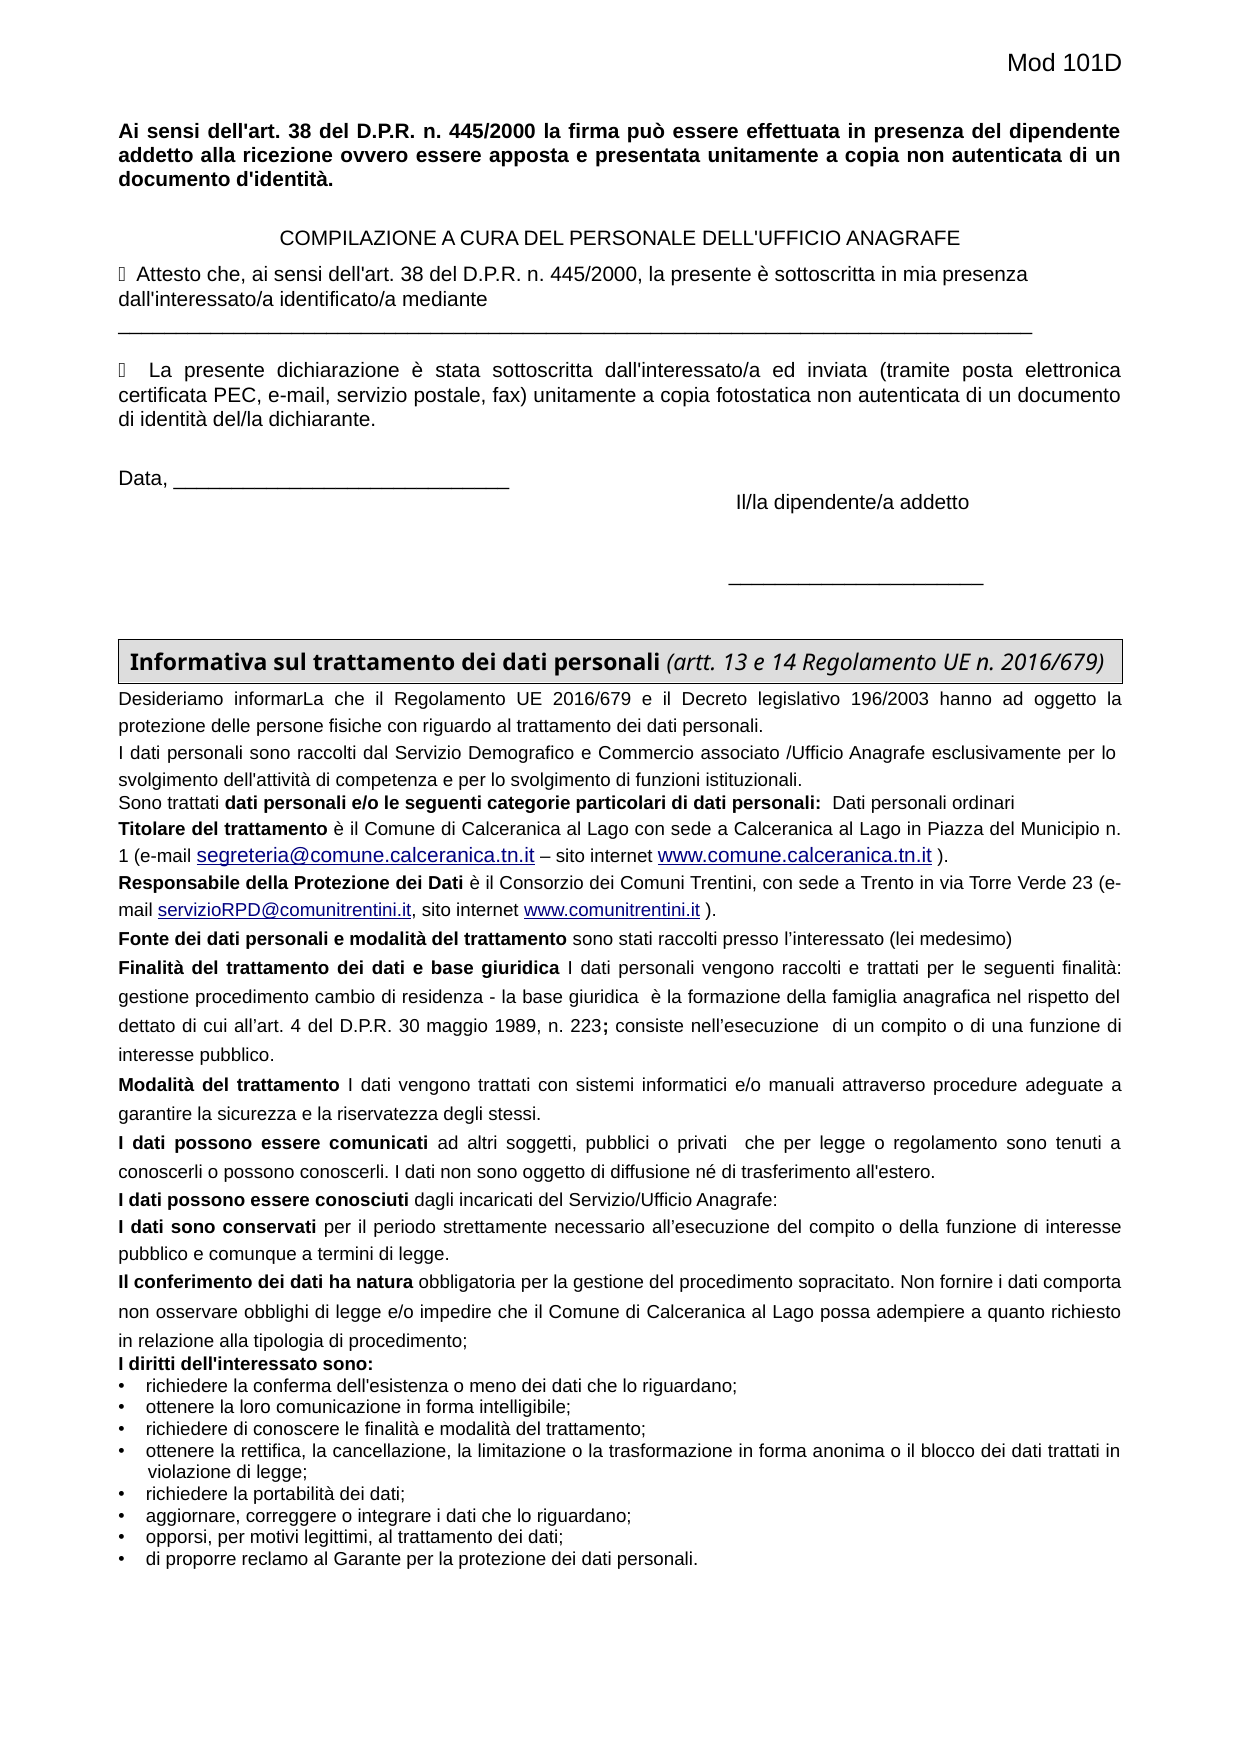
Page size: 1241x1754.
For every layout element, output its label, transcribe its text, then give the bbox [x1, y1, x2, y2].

text I dati possono essere comunicati ad altri soggetti, pubblici o privati che per legge o regolamento sono tenuti a conoscerli o possono conoscerli. I dati non sono oggetto di diffusione né di trasferimento all'estero. [118, 1126, 1122, 1184]
list ottenere la loro comunicazione in forma intelligibile; [118, 1396, 1122, 1418]
text Il/la dipendente/a addetto [118, 490, 1122, 514]
list opporsi, per motivi legittimi, al trattamento dei dati; [118, 1526, 1122, 1548]
text Titolare del trattamento è il Comune di Calceranica al Lago con sede a Calceranica al Lago in Piazza del Municipio n. 1 (e-mail segreteria@comune.calceranica.tn.it – sito internet www.comune.calceranica.tn.it ). [118, 813, 1122, 868]
list richiedere di conoscere le finalità e modalità del trattamento; [118, 1418, 1122, 1439]
table_header Informativa sul trattamento dei dati personali (artt. 13 e 14 Regolamento UE n. 2016/679) [119, 640, 1122, 682]
text ______________________ [118, 538, 1122, 586]
text COMPILAZIONE A CURA DEL PERSONALE DELL'UFFICIO ANAGRAFE [118, 226, 1122, 250]
text Il conferimento dei dati ha natura obbligatoria per la gestione del procedimento sopracitato. Non fornire i dati comporta non osservare obblighi di legge e/o impedire che il Comune di Calceranica al Lago possa adempiere a quanto richiesto in relazione alla tipologia di procedimento; [118, 1266, 1122, 1353]
text Desideriamo informarLa che il Regolamento UE 2016/679 e il Decreto legislativo 196/2003 hanno ad oggetto la protezione delle persone fisiche con riguardo al trattamento dei dati personali. [118, 684, 1122, 738]
text Ai sensi dell'art. 38 del D.P.R. n. 445/2000 la firma può essere effettuata in presenza del dipendente addetto alla ricezione ovvero essere apposta e presentata unitamente a copia non autenticata di un documento d'identità. [118, 118, 1122, 190]
text Modalità del trattamento I dati vengono trattati con sistemi informatici e/o manuali attraverso procedure adeguate a garantire la sicurezza e la riservatezza degli stessi. [118, 1068, 1122, 1126]
text I dati possono essere conosciuti dagli incaricati del Servizio/Ufficio Anagrafe: [118, 1184, 1122, 1211]
text  La presente dichiarazione è stata sottoscritta dall'interessato/a ed inviata (tramite posta elettronica certificata PEC, e-mail, servizio postale, fax) unitamente a copia fotostatica non autenticata di un documento di identità del/la dichiarante. [118, 358, 1122, 430]
list I diritti dell'interessato sono: [118, 1353, 1122, 1374]
text Data, _____________________________ [118, 466, 1122, 490]
text Finalità del trattamento dei dati e base giuridica I dati personali vengono raccolti e trattati per le seguenti finalità: gestione procedimento cambio di residenza - la base giuridica è la formazione della famiglia anagrafica nel rispetto del dettato di cui all’art. 4 del D.P.R. 30 maggio 1989, n. 223; consiste nell’esecuzione di un compito o di una funzione di interesse pubblico. [118, 951, 1122, 1068]
text Sono trattati dati personali e/o le seguenti categorie particolari di dati personali: Dati personali ordinari [118, 792, 1122, 813]
text  Attesto che, ai sensi dell'art. 38 del D.P.R. n. 445/2000, la presente è sottoscritta in mia presenza dall'interessato/a identificato/a mediante _______________________________________________________________________________ [118, 262, 1122, 334]
text Responsabile della Protezione dei Dati è il Consorzio dei Comuni Trentini, con sede a Trento in via Torre Verde 23 (e-mail servizioRPD@comunitrentini.it, sito internet www.comunitrentini.it ). [118, 868, 1122, 922]
text I dati sono conservati per il periodo strettamente necessario all’esecuzione del compito o della funzione di interesse pubblico e comunque a termini di legge. [118, 1211, 1122, 1266]
text Fonte dei dati personali e modalità del trattamento sono stati raccolti presso l’interessato (lei medesimo) [118, 922, 1122, 951]
list richiedere la portabilità dei dati; [118, 1483, 1122, 1504]
list ottenere la rettifica, la cancellazione, la limitazione o la trasformazione in forma anonima o il blocco dei dati trattati in violazione di legge; [118, 1439, 1122, 1483]
list di proporre reclamo al Garante per la protezione dei dati personali. [118, 1548, 1122, 1569]
text I dati personali sono raccolti dal Servizio Demografico e Commercio associato /Ufficio Anagrafe esclusivamente per lo svolgimento dell'attività di competenza e per lo svolgimento di funzioni istituzionali. [118, 738, 1117, 792]
list richiedere la conferma dell'esistenza o meno dei dati che lo riguardano; [118, 1374, 1122, 1396]
list aggiornare, correggere o integrare i dati che lo riguardano; [118, 1504, 1122, 1526]
